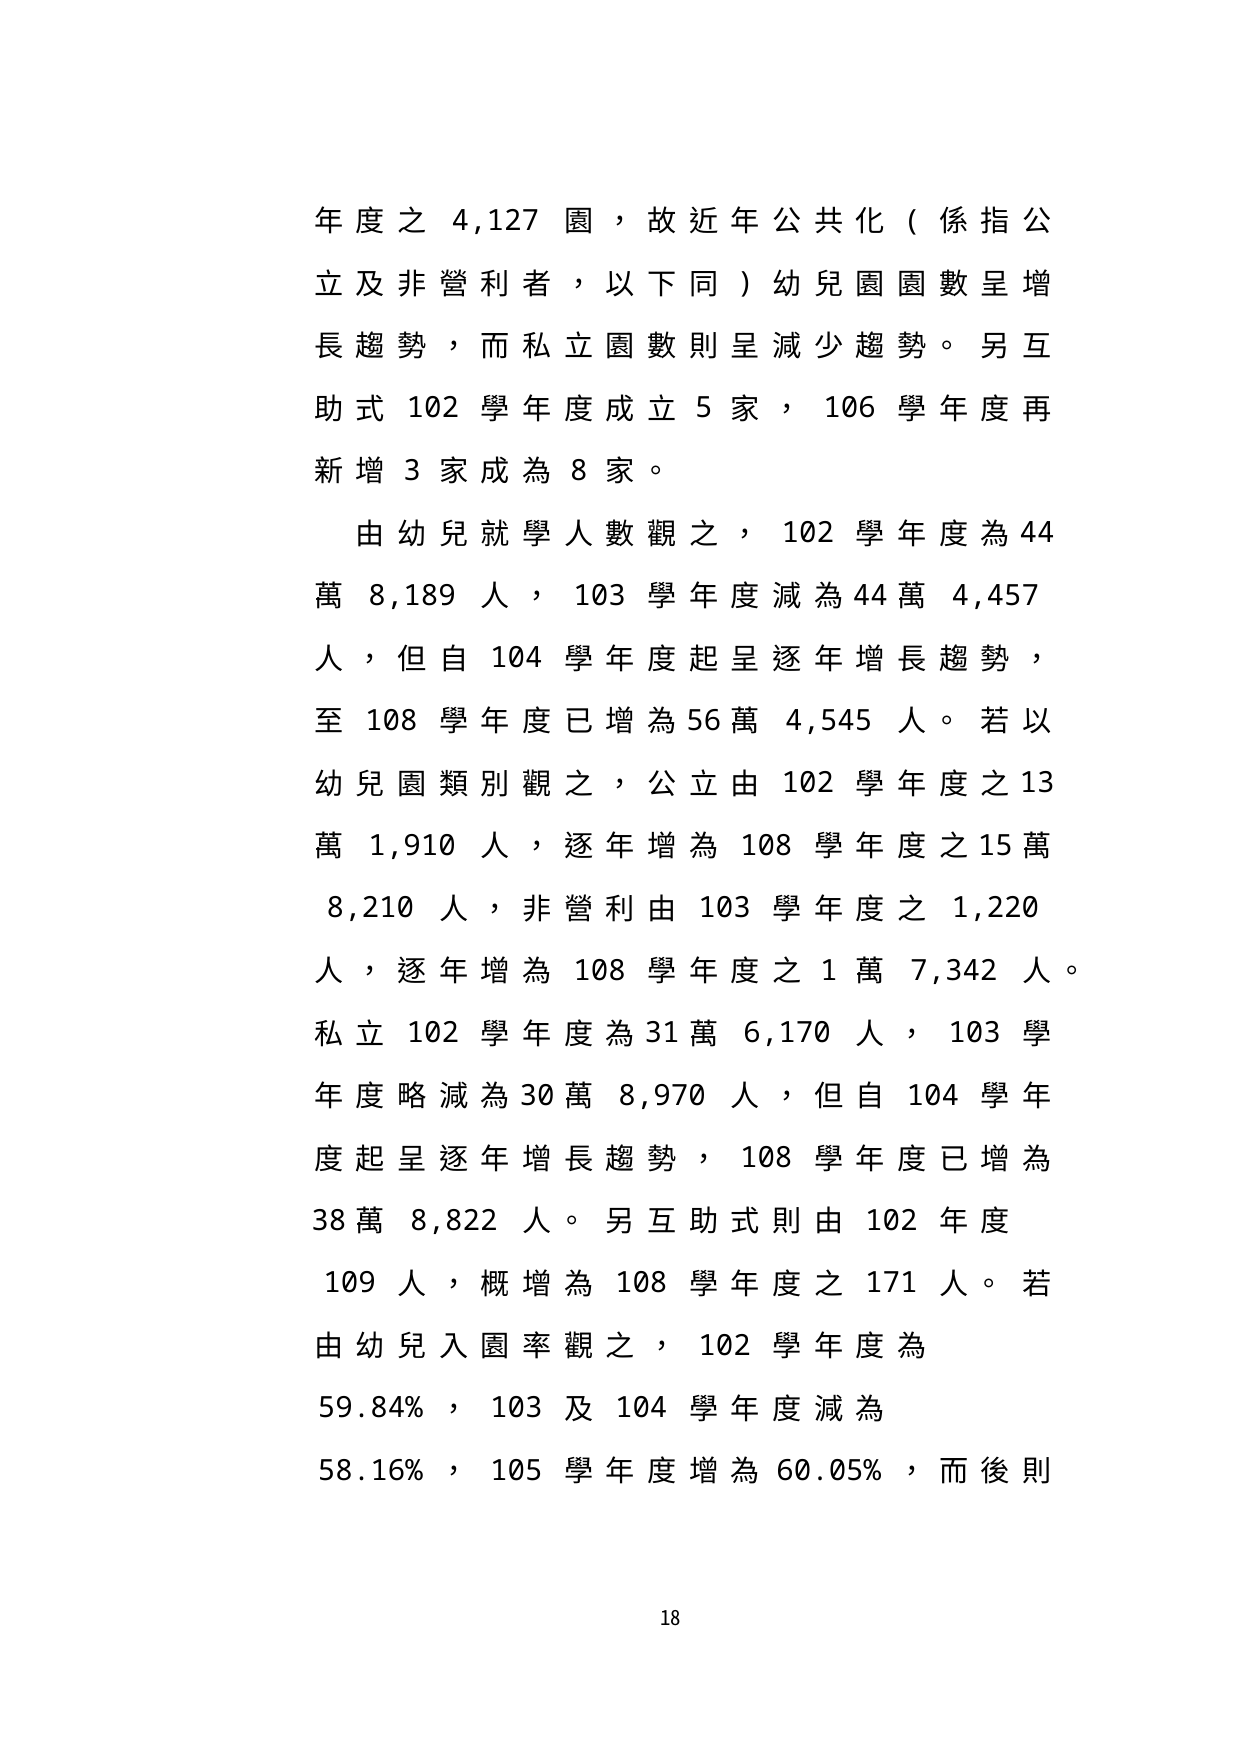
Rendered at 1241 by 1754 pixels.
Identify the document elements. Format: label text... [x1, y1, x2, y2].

text 由幼兒就學人數觀之，102學年度為44萬8,189人，103學年度減為44萬4,457人，但自104學年度起呈逐年增長趨勢，至108學年度已增為56萬4,545人。若以幼兒園類別觀之，公立由102學年度之13萬1,910人，逐年增為108學年度之15萬8,210人，非營利由103學年度之1,220人，逐年增為108學年度之1萬7,342人。私立102學年度為31萬6,170人，103學年度略減為30萬8,970人，但自104學年度起呈逐年增長趨勢，108學年度已增為38萬8,822人。另互助式則由102年度109人，概增為108學年度之171人。若由幼兒入園率觀之，102學年度為59.84%，103及104學年度減為58.16%，105學年度增為60.05%，而後則逐年增至108學年度為67.33%。故近年幼兒就讀教保服務機構人數及入園率大致呈增長趨勢。 [271, 490, 1058, 1490]
text 依幼照法第3條定義，幼兒係指2歲以上至入國民小學前之人。教保服務機構係指以幼兒園、社區互助式、部落互助式及職場互助式方式提供幼兒教育及照顧服務(下稱教保服務)者。由102學年度至108學年度幼兒園、幼生數及入園率增減變化觀之(詳附表2-5)，幼兒園數大致呈先降後增之趨勢，由102學年度之6,560園，逐年減少至105學年度之6,310園，嗣後又逐年漸增為108學年度之6,384園。若以幼兒園類別觀之，公立由102學年度之1,919園，逐年增為108學年度之2,081園。非營利由103學年度之10園，逐年增為108學年度之176園。反觀私立則由102學年度之4,641園概減為108學年度之4,127園，故近年公共化(係指公立及非營利者，以下同)幼兒園園數呈增長趨勢，而私立園數則呈減少趨勢。另互助式102學年度成立5家，106學年度再新增3家成為8家。 [271, 177, 1058, 490]
